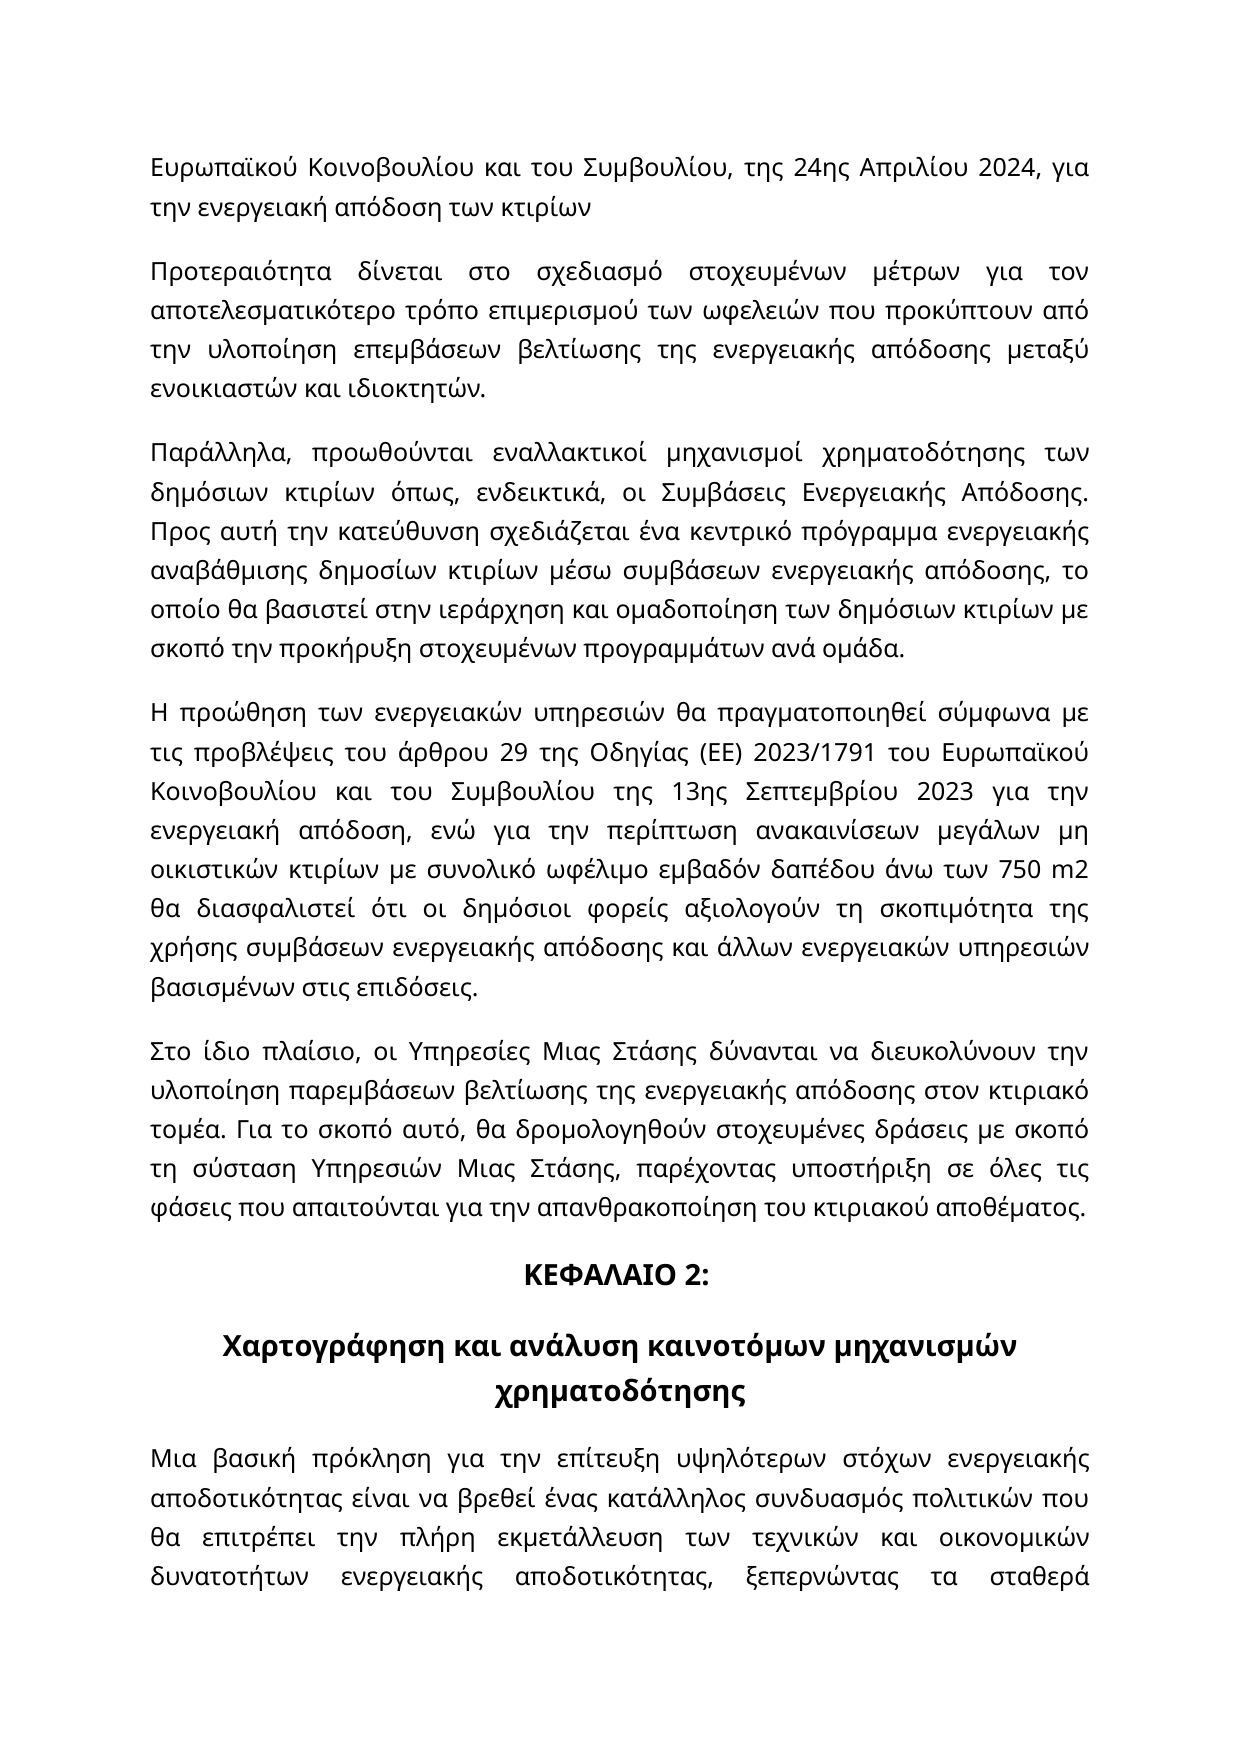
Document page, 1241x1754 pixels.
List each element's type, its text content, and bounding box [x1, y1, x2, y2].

text Μια βασική πρόκληση για την επίτευξη υψηλότερων στόχων ενεργειακής αποδοτικότητας είναι να βρεθεί ένας κατάλληλος συνδυασμός πολιτικών που θα επιτρέπει την πλήρη εκμετάλλευση των τεχνικών και οικονομικών δυνατοτήτων ενεργειακής αποδοτικότητας, ξεπερνώντας τα σταθερά [150, 1441, 1090, 1593]
text Στο ίδιο πλαίσιο, οι Υπηρεσίες Μιας Στάσης δύνανται να διευκολύνουν την υλοποίηση παρεμβάσεων βελτίωσης της ενεργειακής απόδοσης στον κτιριακό τομέα. Για το σκοπό αυτό, θα δρομολογηθούν στοχευμένες δράσεις με σκοπό τη σύσταση Υπηρεσιών Μιας Στάσης, παρέχοντας υποστήριξη σε όλες τις φάσεις που απαιτούνται για την απανθρακοποίηση του κτιριακού αποθέματος. [150, 1033, 1090, 1224]
text Προτεραιότητα δίνεται στο σχεδιασμό στοχευμένων μέτρων για τον αποτελεσματικότερο τρόπο επιμερισμού των ωφελειών που προκύπτουν από την υλοποίηση επεμβάσεων βελτίωσης της ενεργειακής απόδοσης μεταξύ ενοικιαστών και ιδιοκτητών. [150, 253, 1090, 405]
subtitle Χαρτογράφηση και ανάλυση καινοτόμων μηχανισμών χρηματοδότησης [150, 1325, 1090, 1410]
text Παράλληλα, προωθούνται εναλλακτικοί μηχανισμοί χρηματοδότησης των δημόσιων κτιρίων όπως, ενδεικτικά, οι Συμβάσεις Ενεργειακής Απόδοσης. Προς αυτή την κατεύθυνση σχεδιάζεται ένα κεντρικό πρόγραμμα ενεργειακής αναβάθμισης δημοσίων κτιρίων μέσω συμβάσεων ενεργειακής απόδοσης, το οποίο θα βασιστεί στην ιεράρχηση και ομαδοποίηση των δημόσιων κτιρίων με σκοπό την προκήρυξη στοχευμένων προγραμμάτων ανά ομάδα. [150, 435, 1090, 665]
subtitle ΚΕΦΑΛΑΙΟ 2: [150, 1254, 1090, 1294]
text Η προώθηση των ενεργειακών υπηρεσιών θα πραγματοποιηθεί σύμφωνα με τις προβλέψεις του άρθρου 29 της Οδηγίας (ΕΕ) 2023/1791 του Ευρωπαϊκού Κοινοβουλίου και του Συμβουλίου της 13ης Σεπτεμβρίου 2023 για την ενεργειακή απόδοση, ενώ για την περίπτωση ανακαινίσεων μεγάλων μη οικιστικών κτιρίων με συνολικό ωφέλιμο εμβαδόν δαπέδου άνω των 750 m2 θα διασφαλιστεί ότι οι δημόσιοι φορείς αξιολογούν τη σκοπιμότητα της χρήσης συμβάσεων ενεργειακής απόδοσης και άλλων ενεργειακών υπηρεσιών βασισμένων στις επιδόσεις. [150, 695, 1090, 1003]
text Ευρωπαϊκού Κοινοβουλίου και του Συμβουλίου, της 24ης Απριλίου 2024, για την ενεργειακή απόδοση των κτιρίων [150, 150, 1090, 223]
